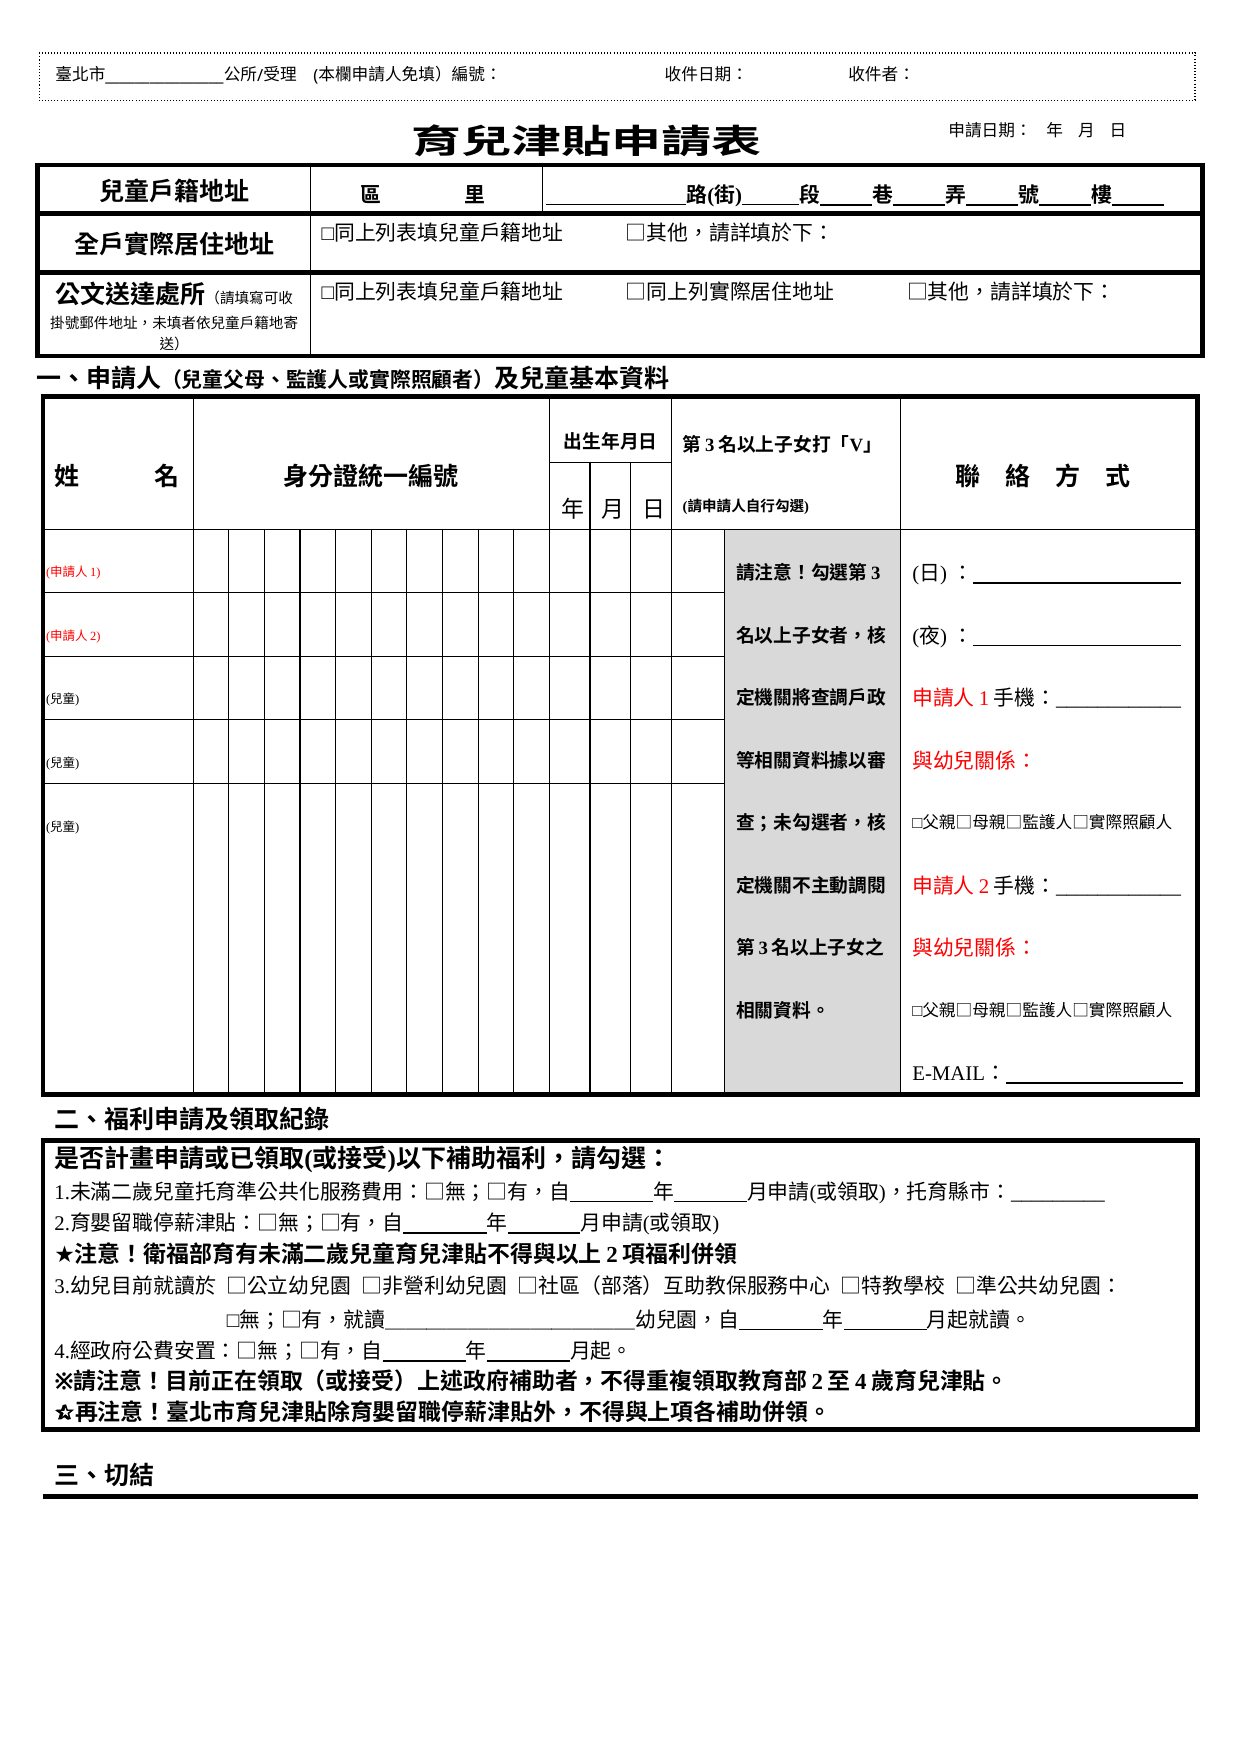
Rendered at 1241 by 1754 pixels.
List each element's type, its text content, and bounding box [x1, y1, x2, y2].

table_cell [443, 593, 478, 656]
table_cell [336, 784, 371, 1092]
table_cell [407, 657, 442, 719]
table_cell (兒童) [45, 784, 193, 1092]
table_cell [443, 784, 478, 1092]
table_cell [336, 593, 371, 656]
table_cell [336, 530, 371, 592]
text 臺北市________________公所/受理 (本欄申請人免填）編號： 收件日期： 收件者： [55, 61, 1179, 92]
table_cell [372, 720, 406, 783]
table_cell [194, 530, 228, 592]
table_cell [265, 593, 299, 656]
table_cell [550, 530, 589, 592]
table_cell [229, 593, 264, 656]
table_cell [672, 720, 724, 783]
table_cell [229, 530, 264, 592]
table_header 聯 絡 方 式 [901, 399, 1195, 529]
table_header 兒童戶籍地址 [40, 167, 310, 211]
table_header 路(街) 段 巷 弄 號 樓 [543, 167, 1200, 211]
table_cell 全戶實際居住地址 [40, 216, 310, 270]
table_cell [591, 593, 630, 656]
table_cell [479, 784, 513, 1092]
table_cell [301, 657, 335, 719]
table_cell (申請人1) [45, 530, 193, 592]
table_cell [514, 657, 549, 719]
table_cell [672, 593, 724, 656]
table_header 姓 名 [45, 399, 193, 529]
table_cell [229, 720, 264, 783]
text 育兒津貼申請表 [29, 114, 1169, 163]
table_cell 請注意！勾選第3名以上子女者，核定機關將查調戶政等相關資料據以審查；未勾選者，核定機關不主動調閱第3名以上子女之相關資料。 [725, 530, 900, 1092]
table_cell [229, 657, 264, 719]
table_cell [372, 657, 406, 719]
table_cell □同上列表填兒童戶籍地址 □同上列實際居住地址 □其他，請詳填於下： [311, 275, 1200, 353]
table_cell [550, 657, 589, 719]
table_cell [194, 720, 228, 783]
table_cell [672, 657, 724, 719]
table_cell [514, 593, 549, 656]
table_cell □無；□有，就讀＿＿＿＿＿＿＿＿＿＿＿＿幼兒園，自 年 月起就讀。 [45, 1302, 1195, 1333]
table_cell [372, 530, 406, 592]
table_cell 1.未滿二歲兒童托育準公共化服務費用：□無；□有，自 年 月申請(或領取)，托育縣市：_________ [45, 1174, 1195, 1205]
table_cell [265, 784, 299, 1092]
table_cell (兒童) [45, 720, 193, 783]
table_cell [229, 784, 264, 1092]
table_cell [265, 720, 299, 783]
table_cell [443, 720, 478, 783]
table_cell [631, 593, 671, 656]
table_cell ★注意！衛福部育有未滿二歲兒童育兒津貼不得與以上2項福利併領 [45, 1237, 1195, 1268]
table_cell [550, 593, 589, 656]
text 申請日期： 年 月 日 [948, 117, 1176, 141]
table_cell [372, 593, 406, 656]
table_cell [443, 530, 478, 592]
table_header 身分證統一編號 [194, 399, 549, 529]
table_cell [194, 784, 228, 1092]
table_cell (日) ： (夜) ： 申請人1手機：____________ 與幼兒關係： □父親□母親□監護人□實際照顧人 申請人2手機：____________與幼兒關係： □父親□母親□監護人□實際照顧人 E-MAIL： [901, 530, 1195, 1092]
table_cell [514, 530, 549, 592]
table_cell [407, 784, 442, 1092]
table_cell [631, 530, 671, 592]
table_cell [591, 530, 630, 592]
table_cell [550, 784, 589, 1092]
table_cell 月 [591, 463, 630, 529]
table_cell [591, 657, 630, 719]
table_header 出生年月日 [550, 399, 671, 462]
table_cell (兒童) [45, 657, 193, 719]
table_cell [336, 657, 371, 719]
table_cell ※請注意！目前正在領取（或接受）上述政府補助者，不得重複領取教育部2至4歲育兒津貼。 再注意！臺北市育兒津貼除育嬰留職停薪津貼外，不得與上項各補助併領。 [45, 1365, 1195, 1427]
table_cell [479, 657, 513, 719]
table_cell □同上列表填兒童戶籍地址 □其他，請詳填於下： [311, 216, 1200, 270]
table_header 第3名以上子女打「V」 (請申請人自行勾選) [672, 399, 900, 529]
table_cell [672, 530, 724, 592]
table_cell [672, 784, 724, 1092]
table_header 區 里 [311, 167, 542, 211]
table_cell 是否計畫申請或已領取(或接受)以下補助福利，請勾選： [45, 1143, 1195, 1174]
table_cell [479, 720, 513, 783]
table_cell 二、福利申請及領取紀錄 [43, 1097, 1197, 1138]
table_cell [194, 593, 228, 656]
table_cell [479, 593, 513, 656]
table_cell [265, 530, 299, 592]
table_cell [591, 720, 630, 783]
table_cell (申請人2) [45, 593, 193, 656]
table_cell [301, 530, 335, 592]
table_cell 4.經政府公費安置：□無；□有，自 年 月起。 [45, 1333, 1195, 1364]
table_cell [265, 657, 299, 719]
table_cell [514, 784, 549, 1092]
table_cell [631, 720, 671, 783]
table_cell [407, 720, 442, 783]
table_cell [372, 784, 406, 1092]
table_cell 日 [631, 463, 671, 529]
table_cell [514, 720, 549, 783]
table_cell [591, 784, 630, 1092]
text 一、申請人（兒童父母、監護人或實際照顧者）及兒童基本資料 [29, 358, 1211, 394]
table_cell 三、切結 [43, 1432, 1197, 1494]
table_cell 2.育嬰留職停薪津貼：□無；□有，自 年 月申請(或領取) [45, 1205, 1195, 1237]
table_cell [194, 657, 228, 719]
table_cell 年 [550, 463, 589, 529]
table_cell [550, 720, 589, 783]
table_cell [631, 784, 671, 1092]
table_cell [443, 657, 478, 719]
table_cell [301, 593, 335, 656]
table_cell [336, 720, 371, 783]
table_cell [631, 657, 671, 719]
table_cell [301, 784, 335, 1092]
table_cell 公文送達處所（請填寫可收掛號郵件地址，未填者依兒童戶籍地寄送） [40, 275, 310, 353]
table_cell [407, 593, 442, 656]
table_cell [479, 530, 513, 592]
table_cell [407, 530, 442, 592]
table_cell 3.幼兒目前就讀於 □公立幼兒園 □非營利幼兒園 □社區（部落）互助教保服務中心 □特教學校 □準公共幼兒園： [45, 1268, 1195, 1302]
table_cell [301, 720, 335, 783]
